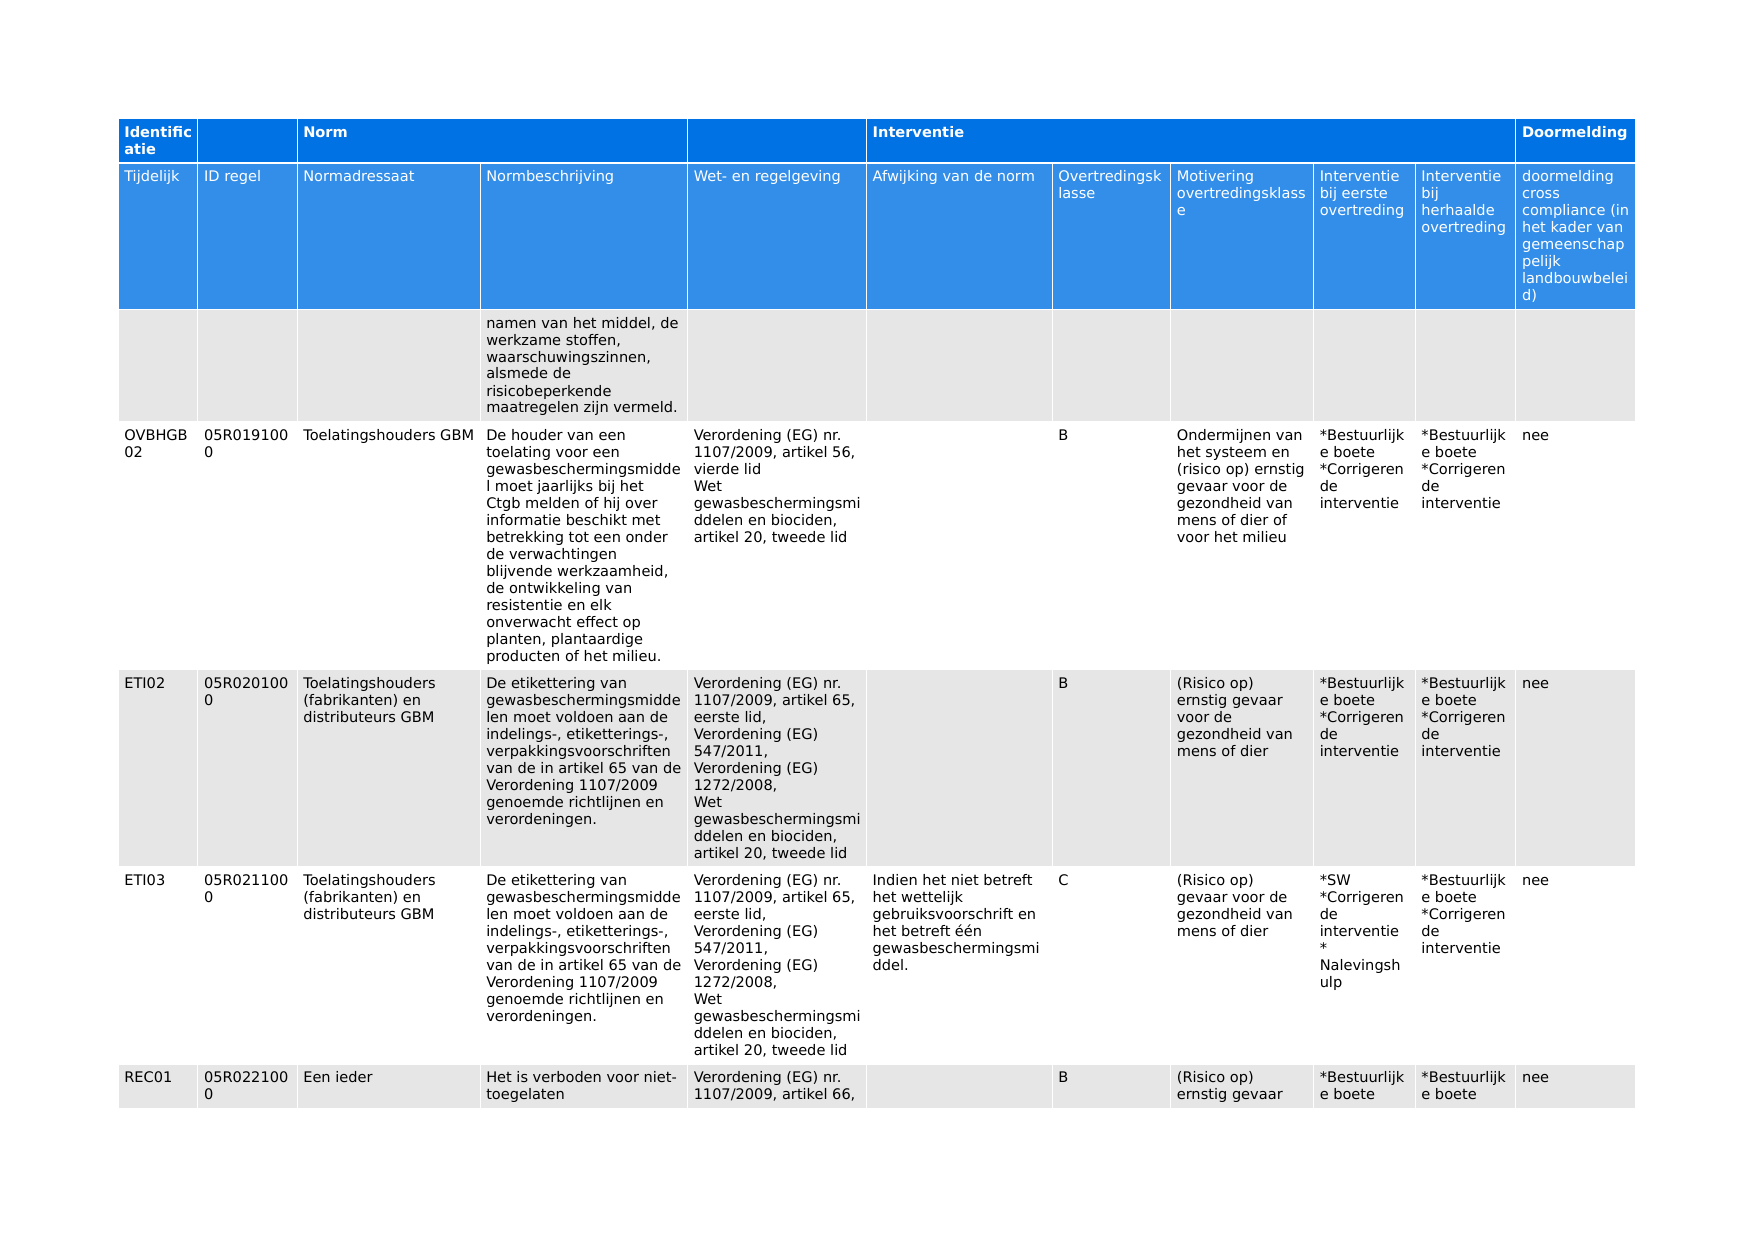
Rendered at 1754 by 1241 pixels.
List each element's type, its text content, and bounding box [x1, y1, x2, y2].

table_cell *Bestuurlijke boete *Corrigerende interventie [1416, 868, 1515, 1063]
table_cell [867, 422, 1052, 669]
table_cell REC01 [119, 1065, 197, 1108]
table_cell Normbeschrijving [481, 164, 687, 309]
table_cell nee [1516, 868, 1635, 1063]
table_cell nee [1516, 1065, 1635, 1108]
table_cell OVBHGB02 [119, 422, 197, 669]
table_cell ETI03 [119, 868, 197, 1063]
table_cell [1416, 310, 1515, 421]
table_cell De etikettering van gewasbeschermingsmiddelen moet voldoen aan de indelings-, etiketterings-, verpakkingsvoorschriften van de in artikel 65 van de Verordening 1107/2009 genoemde richtlijnen en verordeningen. [481, 670, 687, 866]
table_cell 05R0211000 [198, 868, 297, 1063]
table_cell nee [1516, 670, 1635, 866]
table_cell [1053, 310, 1170, 421]
table_cell [1516, 310, 1635, 421]
table_cell namen van het middel, de werkzame stoffen, waarschuwingszinnen, alsmede de risicobeperkende maatregelen zijn vermeld. [481, 310, 687, 421]
table_cell Verordening (EG) nr. 1107/2009, artikel 65, eerste lid, Verordening (EG) 547/2011, Verordening (EG) 1272/2008, Wet gewasbeschermingsmiddelen en biociden, artikel 20, tweede lid [688, 868, 866, 1063]
table_cell C [1053, 868, 1170, 1063]
table_cell B [1053, 1065, 1170, 1108]
table_cell [119, 310, 197, 421]
table_cell 05R0221000 [198, 1065, 297, 1108]
table_cell Verordening (EG) nr. 1107/2009, artikel 66, [688, 1065, 866, 1108]
table_cell Interventie bij eerste overtreding [1314, 164, 1415, 309]
table_cell Toelatingshouders GBM [298, 422, 480, 669]
table_cell Verordening (EG) nr. 1107/2009, artikel 56, vierde lid Wet gewasbeschermingsmiddelen en biociden, artikel 20, tweede lid [688, 422, 866, 669]
table_header Norm [298, 119, 687, 162]
table_cell De etikettering van gewasbeschermingsmiddelen moet voldoen aan de indelings-, etiketterings-, verpakkingsvoorschriften van de in artikel 65 van de Verordening 1107/2009 genoemde richtlijnen en verordeningen. [481, 868, 687, 1063]
table_cell [867, 310, 1052, 421]
table_cell ID regel [198, 164, 297, 309]
table_cell Ondermijnen van het systeem en (risico op) ernstig gevaar voor de gezondheid van mens of dier of voor het milieu [1171, 422, 1313, 669]
table_cell *SW *Corrigerende interventie * Nalevingshulp [1314, 868, 1415, 1063]
table_cell Het is verboden voor niet-toegelaten [481, 1065, 687, 1108]
table_cell *Bestuurlijke boete *Corrigerende interventie [1314, 422, 1415, 669]
table_header Doormelding [1516, 119, 1635, 162]
table_cell Overtredingsklasse [1053, 164, 1170, 309]
table_cell (Risico op) ernstig gevaar [1171, 1065, 1313, 1108]
table_cell B [1053, 422, 1170, 669]
table_cell Afwijking van de norm [867, 164, 1052, 309]
table_cell [298, 310, 480, 421]
table_cell Toelatingshouders (fabrikanten) en distributeurs GBM [298, 670, 480, 866]
table_cell *Bestuurlijke boete *Corrigerende interventie [1314, 670, 1415, 866]
table_cell Tijdelijk [119, 164, 197, 309]
table_cell [198, 310, 297, 421]
table_cell Verordening (EG) nr. 1107/2009, artikel 65, eerste lid, Verordening (EG) 547/2011, Verordening (EG) 1272/2008, Wet gewasbeschermingsmiddelen en biociden, artikel 20, tweede lid [688, 670, 866, 866]
table_cell [867, 1065, 1052, 1108]
table_cell (Risico op) gevaar voor de gezondheid van mens of dier [1171, 868, 1313, 1063]
table_cell (Risico op) ernstig gevaar voor de gezondheid van mens of dier [1171, 670, 1313, 866]
table_cell *Bestuurlijke boete [1314, 1065, 1415, 1108]
table_header Identificatie [119, 119, 197, 162]
table_cell 05R0191000 [198, 422, 297, 669]
table_cell Interventie bij herhaalde overtreding [1416, 164, 1515, 309]
table_cell doormelding cross compliance (in het kader van gemeenschappelijk landbouwbeleid) [1516, 164, 1635, 309]
table_cell Normadressaat [298, 164, 480, 309]
table_header [688, 119, 866, 162]
table_cell Toelatingshouders (fabrikanten) en distributeurs GBM [298, 868, 480, 1063]
table_cell nee [1516, 422, 1635, 669]
table_cell De houder van een toelating voor een gewasbeschermingsmiddel moet jaarlijks bij het Ctgb melden of hij over informatie beschikt met betrekking tot een onder de verwachtingen blijvende werkzaamheid, de ontwikkeling van resistentie en elk onverwacht effect op planten, plantaardige producten of het milieu. [481, 422, 687, 669]
table_cell Motivering overtredingsklasse [1171, 164, 1313, 309]
table_cell 05R0201000 [198, 670, 297, 866]
table_header [198, 119, 297, 162]
table_header Interventie [867, 119, 1515, 162]
table_cell [688, 310, 866, 421]
table_cell *Bestuurlijke boete *Corrigerende interventie [1416, 670, 1515, 866]
table_cell [1171, 310, 1313, 421]
table_cell Een ieder [298, 1065, 480, 1108]
table_cell B [1053, 670, 1170, 866]
table_cell [867, 670, 1052, 866]
table_cell *Bestuurlijke boete [1416, 1065, 1515, 1108]
table_cell Wet- en regelgeving [688, 164, 866, 309]
table_cell *Bestuurlijke boete *Corrigerende interventie [1416, 422, 1515, 669]
table_cell ETI02 [119, 670, 197, 866]
table_cell [1314, 310, 1415, 421]
table_cell Indien het niet betreft het wettelijk gebruiksvoorschrift en het betreft één gewasbeschermingsmiddel. [867, 868, 1052, 1063]
